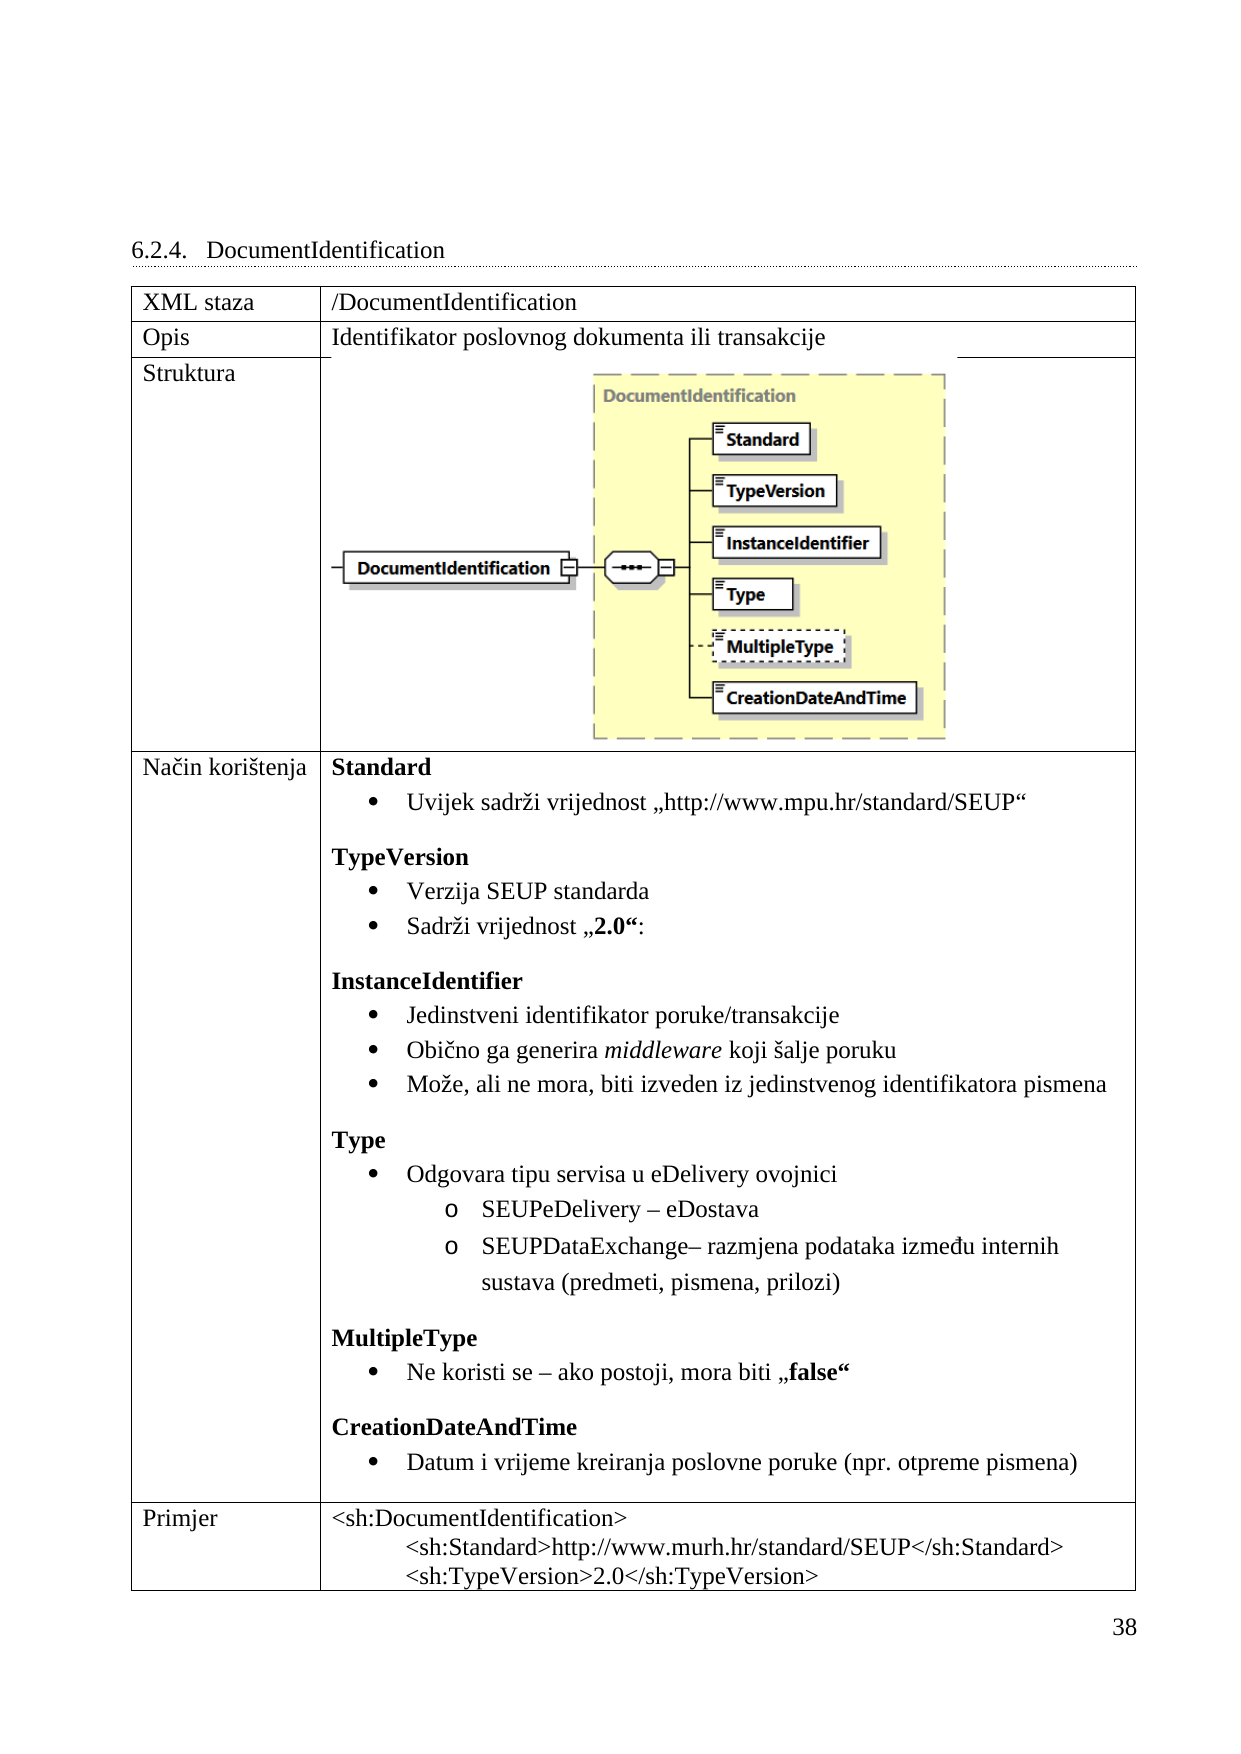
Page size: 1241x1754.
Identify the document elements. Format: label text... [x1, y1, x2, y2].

table_header /DocumentIdentification [321, 287, 1135, 321]
table_cell Standard Uvijek sadrži vrijednost „http://www.mpu.hr/standard/SEUP“ TypeVersion Verzija SEUP standarda Sadrži vrijednost „2.0“: InstanceIdentifier Jedinstveni identifikator poruke/transakcije Obično ga generira middleware koji šalje poruku Može, ali ne mora, biti izveden iz jedinstvenog identifikatora pismena Type Odgovara tipu servisa u eDelivery ovojnici SEUPeDelivery – eDostava SEUPDataExchange– razmjena podataka između internih sustava (predmeti, pismena, prilozi) MultipleType Ne koristi se – ako postoji, mora biti „false“ CreationDateAndTime Datum i vrijeme kreiranja poslovne poruke (npr. otpreme pismena) [321, 752, 1135, 1502]
table_cell Opis [132, 322, 320, 357]
table_cell Način korištenja [132, 752, 320, 1502]
table_header XML staza [132, 287, 320, 321]
table_cell Primjer [132, 1503, 320, 1589]
subtitle DocumentIdentification [131, 235, 1137, 267]
table_cell Identifikator poslovnog dokumenta ili transakcije [321, 322, 1135, 357]
table_cell Struktura [132, 358, 320, 751]
table_cell [321, 358, 1135, 751]
table_cell <sh:DocumentIdentification> <sh:Standard>http://www.murh.hr/standard/SEUP</sh:Standard> <sh:TypeVersion>2.0</sh:TypeVersion> [321, 1503, 1135, 1589]
